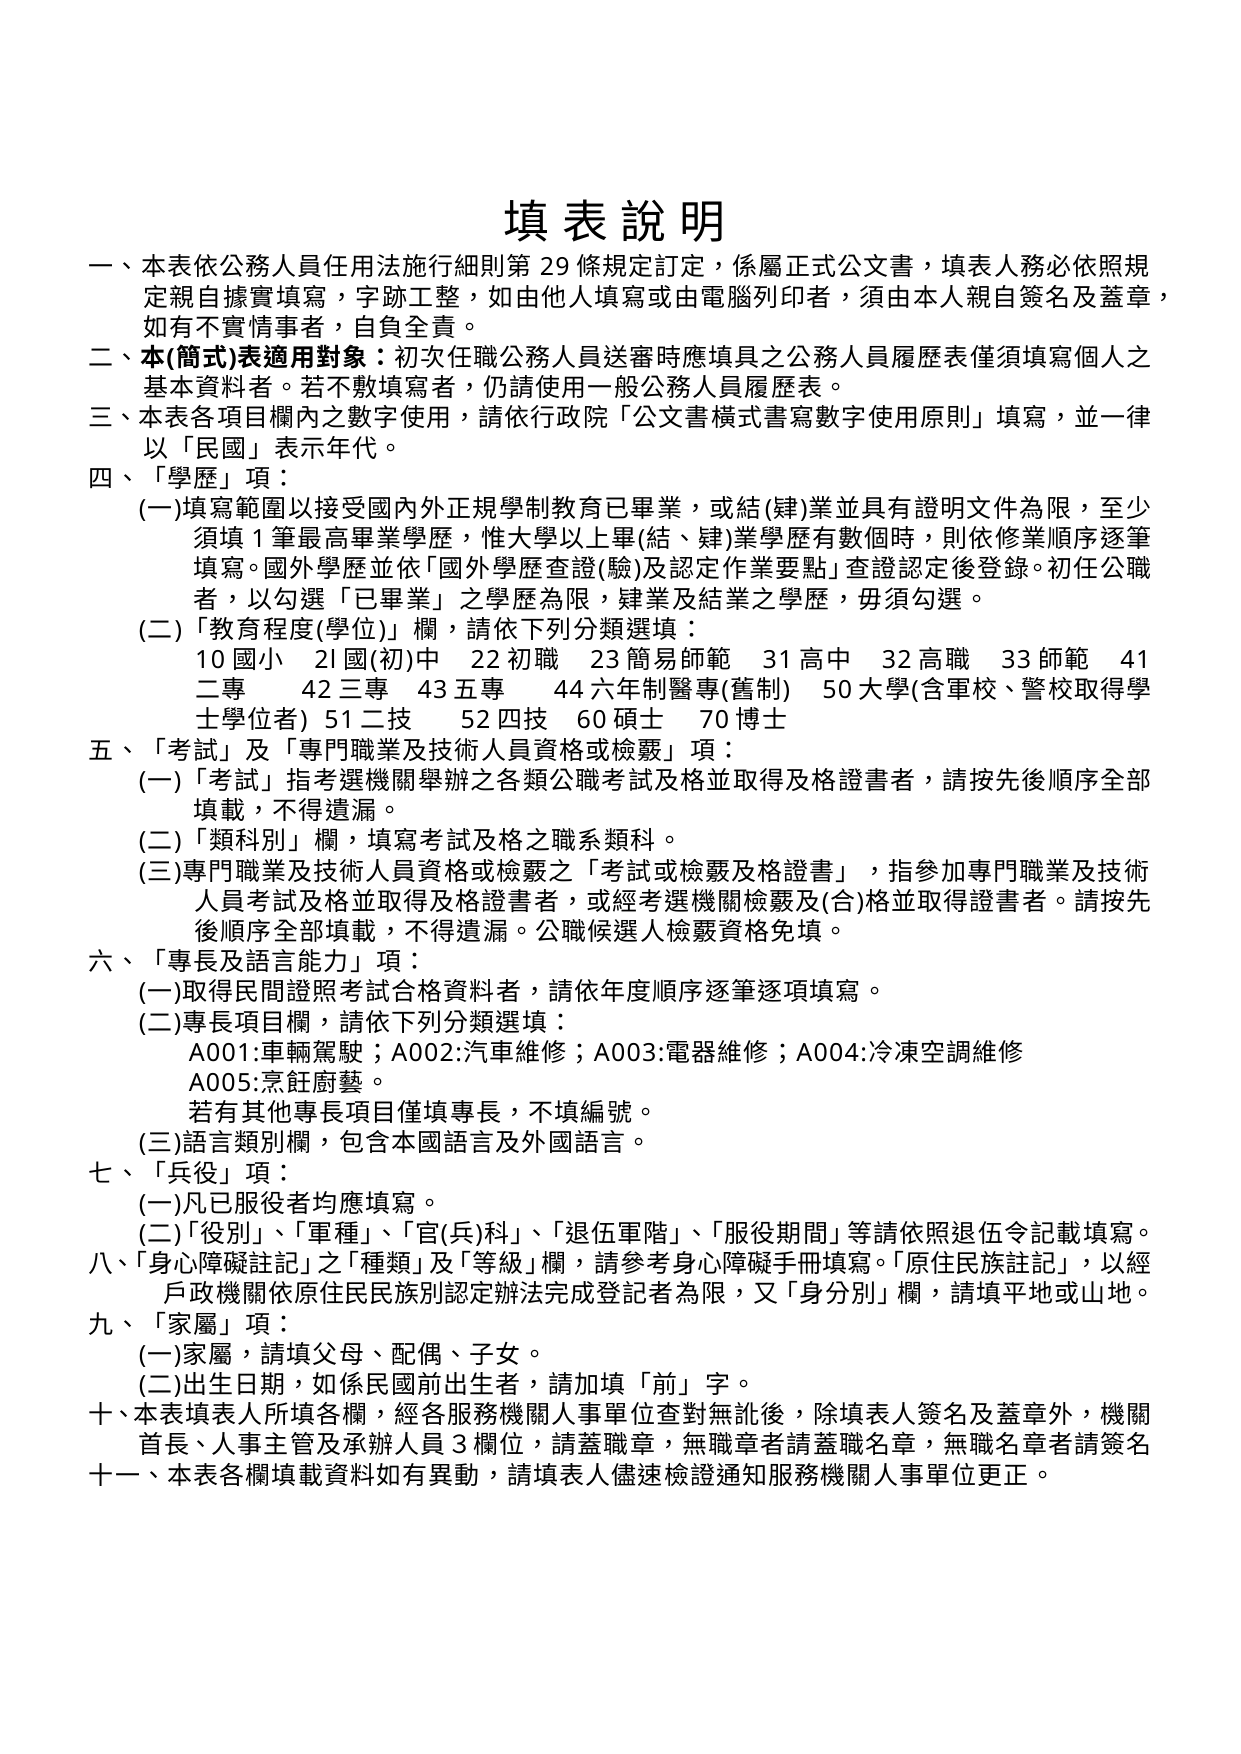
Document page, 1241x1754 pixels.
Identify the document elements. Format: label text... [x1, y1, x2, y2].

text 五、「考試」及「專門職業及技術人員資格或檢覈」項： [89, 735, 1152, 765]
text (一)家屬，請填父母、配偶、子女。 [139, 1339, 1152, 1369]
text (二)「類科別」欄，填寫考試及格之職系類科。 [139, 826, 1152, 856]
text (三)專門職業及技術人員資格或檢覈之「考試或檢覈及格證書」，指參加專門職業及技術人員考試及格並取得及格證書者，或經考選機關檢覈及(合)格並取得證書者。請按先後順序全部填載，不得遺漏。公職候選人檢覈資格免填。 [139, 856, 1152, 946]
text (二)「教育程度(學位)」欄，請依下列分類選填： 10國小 2l國(初)中 22初職 23簡易師範 31高中 32高職 33師範 41二專 42三專 43五專 44六年制醫專(舊制) 50大學(含軍校、警校取得學士學位者) 51二技 52四技 60碩士 70博士 [139, 614, 1152, 735]
text 七、「兵役」項： [89, 1158, 1152, 1188]
text A001:車輛駕駛；A002:汽車維修；A003:電器維修；A004:冷凍空調維修 [189, 1037, 1152, 1067]
text (二)出生日期，如係民國前出生者，請加填「前」字。 [139, 1369, 1152, 1399]
text 若有其他專長項目僅填專長，不填編號。 [89, 1097, 1152, 1128]
text 十一、本表各欄填載資料如有異動，請填表人儘速檢證通知服務機關人事單位更正。 [89, 1460, 1152, 1490]
text (一)取得民間證照考試合格資料者，請依年度順序逐筆逐項填寫。 [139, 977, 1152, 1007]
text (一)填寫範圍以接受國內外正規學制教育已畢業，或結(肄)業並具有證明文件為限，至少須填1筆最高畢業學歷，惟大學以上畢(結、肄)業學歷有數個時，則依修業順序逐筆填寫。國外學歷並依「國外學歷查證(驗)及認定作業要點」查證認定後登錄。初任公職者，以勾選「已畢業」之學歷為限，肄業及結業之學歷，毋須勾選。 [139, 493, 1152, 614]
text 填 表 說 明 [89, 185, 1152, 252]
text (一)凡已服役者均應填寫。 [139, 1188, 1152, 1218]
text 九、「家屬」項： [89, 1309, 1152, 1339]
text (二)「役別」、「軍種」、「官(兵)科」、「退伍軍階」、「服役期間」等請依照退伍令記載填寫。 [139, 1218, 1152, 1248]
text 一、本表依公務人員任用法施行細則第29條規定訂定，係屬正式公文書，填表人務必依照規定親自據實填寫，字跡工整，如由他人填寫或由電腦列印者，須由本人親自簽名及蓋章，如有不實情事者，自負全責。 [89, 252, 1152, 342]
text 八、「身心障礙註記」之「種類」及「等級」欄，請參考身心障礙手冊填寫。「原住民族註記」，以經戶政機關依原住民民族別認定辦法完成登記者為限，又「身分別」欄，請填平地或山地。 [89, 1248, 1152, 1309]
text (三)語言類別欄，包含本國語言及外國語言。 [139, 1128, 1152, 1158]
text 二、本(簡式)表適用對象：初次任職公務人員送審時應填具之公務人員履歷表僅須填寫個人之基本資料者。若不敷填寫者，仍請使用一般公務人員履歷表。 [89, 342, 1152, 403]
text 三、本表各項目欄內之數字使用，請依行政院「公文書橫式書寫數字使用原則」填寫，並一律以「民國」表示年代。 [89, 403, 1152, 463]
text (二)專長項目欄，請依下列分類選填： [139, 1007, 1152, 1037]
text A005:烹飪廚藝。 [89, 1067, 1152, 1097]
text (一)「考試」指考選機關舉辦之各類公職考試及格並取得及格證書者，請按先後順序全部填載，不得遺漏。 [139, 765, 1152, 826]
text 六、「專長及語言能力」項： [89, 946, 1152, 977]
text 四、「學歷」項： [89, 463, 1152, 493]
text 十、本表填表人所填各欄，經各服務機關人事單位查對無訛後，除填表人簽名及蓋章外，機關首長、人事主管及承辦人員３欄位，請蓋職章，無職章者請蓋職名章，無職名章者請簽名。 [89, 1399, 1152, 1460]
